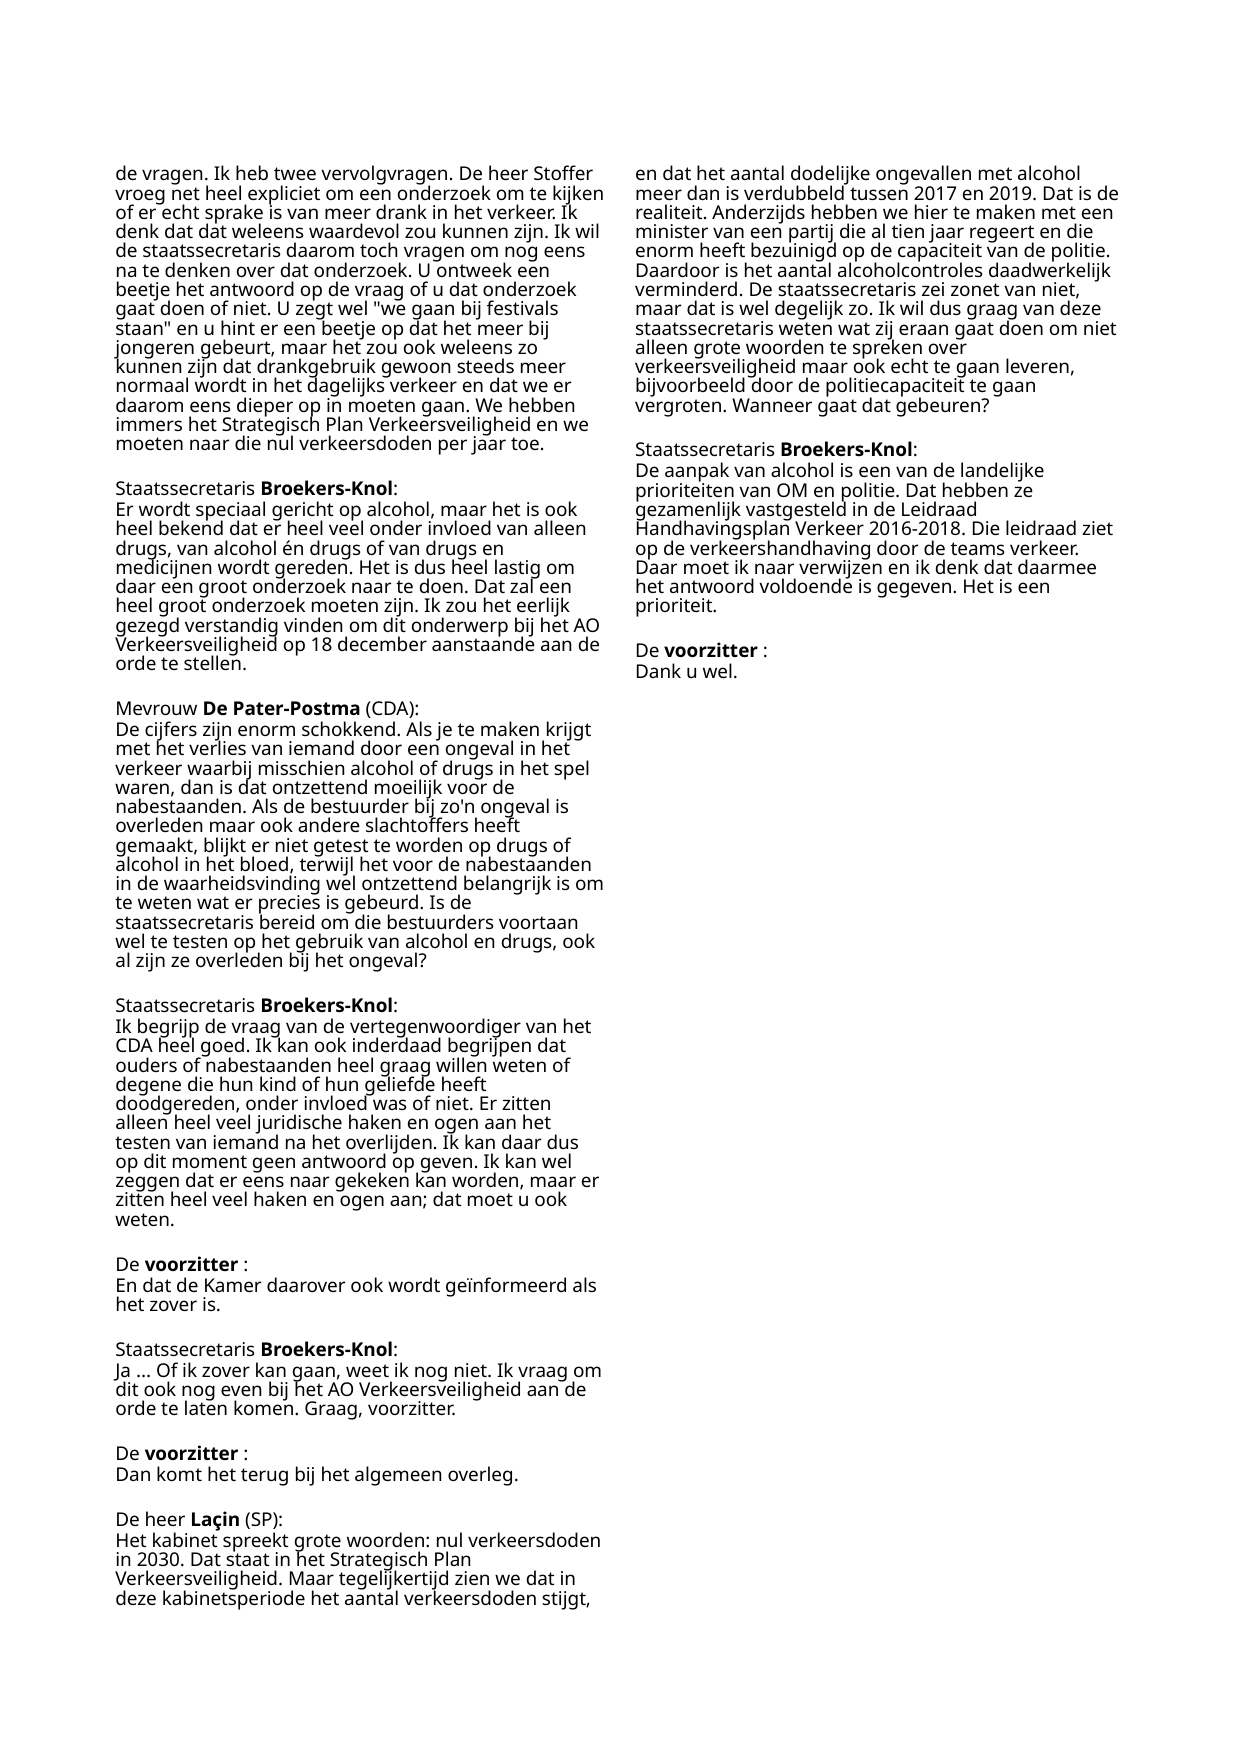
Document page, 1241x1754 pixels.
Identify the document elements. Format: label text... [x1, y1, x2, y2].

text En dat de Kamer daarover ook wordt geïnformeerd als het zover is. [115, 1277, 605, 1315]
text De voorzitter : [635, 637, 1125, 663]
text Mevrouw De Pater-Postma (CDA): [115, 695, 605, 721]
text Ik begrijp de vraag van de vertegenwoordiger van het CDA heel goed. Ik kan ook inderdaad begrijpen dat ouders of nabestaanden heel graag willen weten of degene die hun kind of hun geliefde heeft doodgereden, onder invloed was of niet. Er zitten alleen heel veel juridische haken en ogen aan het testen van iemand na het overlijden. Ik kan daar dus op dit moment geen antwoord op geven. Ik kan wel zeggen dat er eens naar gekeken kan worden, maar er zitten heel veel haken en ogen aan; dat moet u ook weten. [115, 1018, 605, 1230]
text De cijfers zijn enorm schokkend. Als je te maken krijgt met het verlies van iemand door een ongeval in het verkeer waarbij misschien alcohol of drugs in het spel waren, dan is dat ontzettend moeilijk voor de nabestaanden. Als de bestuurder bij zo'n ongeval is overleden maar ook andere slachtoffers heeft gemaakt, blijkt er niet getest te worden op drugs of alcohol in het bloed, terwijl het voor de nabestaanden in de waarheidsvinding wel ontzettend belangrijk is om te weten wat er precies is gebeurd. Is de staatssecretaris bereid om die bestuurders voortaan wel te testen op het gebruik van alcohol en drugs, ook al zijn ze overleden bij het ongeval? [115, 721, 605, 971]
text Er wordt speciaal gericht op alcohol, maar het is ook heel bekend dat er heel veel onder invloed van alleen drugs, van alcohol én drugs of van drugs en medicijnen wordt gereden. Het is dus heel lastig om daar een groot onderzoek naar te doen. Dat zal een heel groot onderzoek moeten zijn. Ik zou het eerlijk gezegd verstandig vinden om dit onderwerp bij het AO Verkeersveiligheid op 18 december aanstaande aan de orde te stellen. [115, 501, 605, 674]
text De voorzitter : [115, 1440, 605, 1466]
text de vragen. Ik heb twee vervolgvragen. De heer Stoffer vroeg net heel expliciet om een onderzoek om te kijken of er echt sprake is van meer drank in het verkeer. Ik denk dat dat weleens waardevol zou kunnen zijn. Ik wil de staatssecretaris daarom toch vragen om nog eens na te denken over dat onderzoek. U ontweek een beetje het antwoord op de vraag of u dat onderzoek gaat doen of niet. U zegt wel "we gaan bij festivals staan" en u hint er een beetje op dat het meer bij jongeren gebeurt, maar het zou ook weleens zo kunnen zijn dat drankgebruik gewoon steeds meer normaal wordt in het dagelijks verkeer en dat we er daarom eens dieper op in moeten gaan. We hebben immers het Strategisch Plan Verkeersveiligheid en we moeten naar die nul verkeersdoden per jaar toe. [115, 165, 605, 454]
text Staatssecretaris Broekers-Knol: [635, 437, 1125, 462]
text De voorzitter : [115, 1251, 605, 1277]
text Ja ... Of ik zover kan gaan, weet ik nog niet. Ik vraag om dit ook nog even bij het AO Verkeersveiligheid aan de orde te laten komen. Graag, voorzitter. [115, 1362, 605, 1419]
text Dank u wel. [635, 663, 1125, 682]
text Dan komt het terug bij het algemeen overleg. [115, 1466, 605, 1485]
text Staatssecretaris Broekers-Knol: [115, 992, 605, 1018]
text Staatssecretaris Broekers-Knol: [115, 1336, 605, 1362]
text De heer Laçin (SP): [115, 1506, 605, 1532]
text Het kabinet spreekt grote woorden: nul verkeersdoden in 2030. Dat staat in het Strategisch Plan Verkeersveiligheid. Maar tegelijkertijd zien we dat in deze kabinetsperiode het aantal verkeersdoden stijgt, [115, 1532, 605, 1609]
text Staatssecretaris Broekers-Knol: [115, 475, 605, 501]
text De aanpak van alcohol is een van de landelijke prioriteiten van OM en politie. Dat hebben ze gezamenlijk vastgesteld in de Leidraad Handhavingsplan Verkeer 2016-2018. Die leidraad ziet op de verkeershandhaving door de teams verkeer. Daar moet ik naar verwijzen en ik denk dat daarmee het antwoord voldoende is gegeven. Het is een prioriteit. [635, 462, 1125, 617]
text en dat het aantal dodelijke ongevallen met alcohol meer dan is verdubbeld tussen 2017 en 2019. Dat is de realiteit. Anderzijds hebben we hier te maken met een minister van een partij die al tien jaar regeert en die enorm heeft bezuinigd op de capaciteit van de politie. Daardoor is het aantal alcoholcontroles daadwerkelijk verminderd. De staatssecretaris zei zonet van niet, maar dat is wel degelijk zo. Ik wil dus graag van deze staatssecretaris weten wat zij eraan gaat doen om niet alleen grote woorden te spreken over verkeersveiligheid maar ook echt te gaan leveren, bijvoorbeeld door de politiecapaciteit te gaan vergroten. Wanneer gaat dat gebeuren? [635, 165, 1125, 416]
